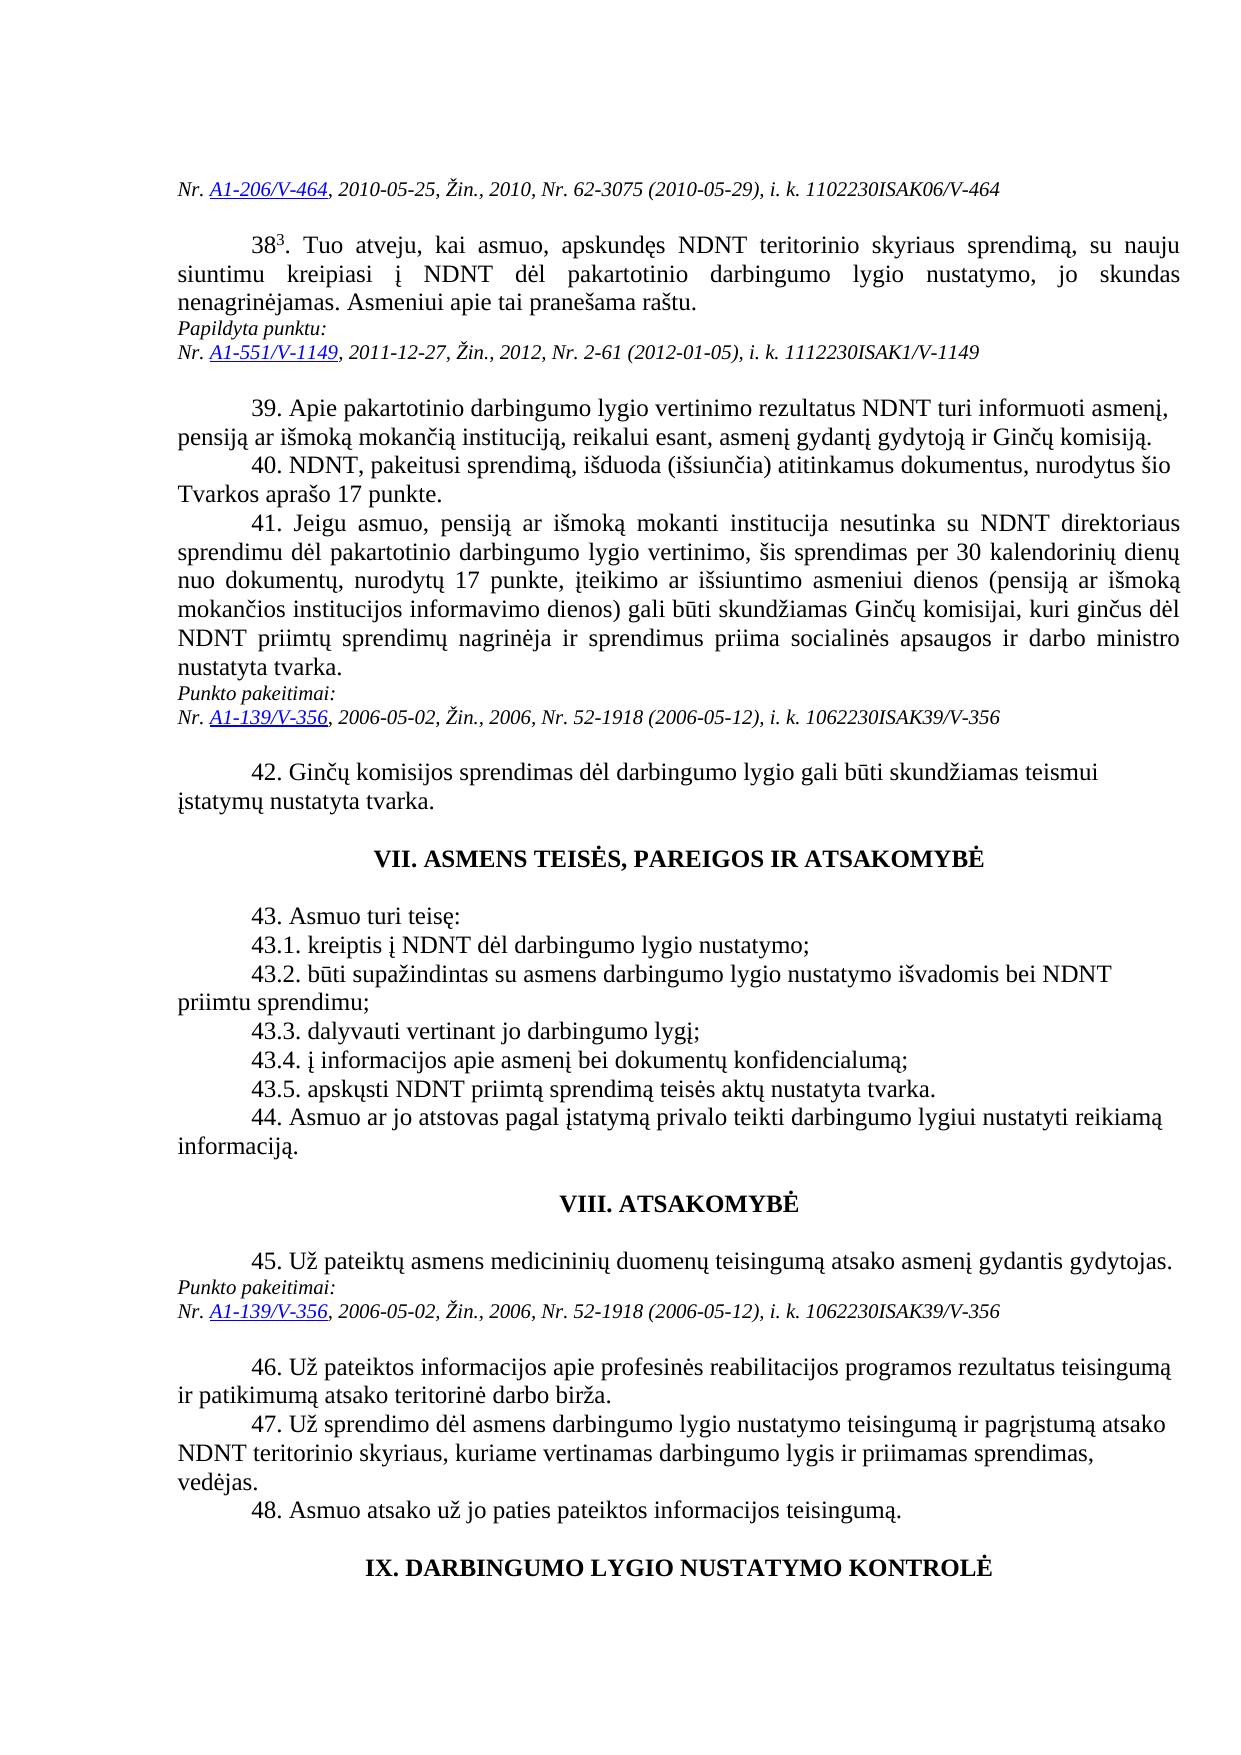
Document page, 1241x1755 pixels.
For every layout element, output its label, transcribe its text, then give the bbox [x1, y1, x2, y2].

text Punkto pakeitimai: [177, 681, 1181, 705]
text 39. Apie pakartotinio darbingumo lygio vertinimo rezultatus NDNT turi informuoti asmenį, pensiją ar išmoką mokančią instituciją, reikalui esant, asmenį gydantį gydytoją ir Ginčų komisiją. [177, 393, 1181, 451]
text IX. DARBINGUMO LYGIO NUSTATYMO KONTROLĖ [177, 1553, 1181, 1582]
text Nr. A1-206/V-464, 2010-05-25, Žin., 2010, Nr. 62-3075 (2010-05-29), i. k. 1102230ISAK06/V-464 [177, 177, 1181, 201]
text 46. Už pateiktos informacijos apie profesinės reabilitacijos programos rezultatus teisingumą ir patikimumą atsako teritorinė darbo birža. [177, 1352, 1181, 1409]
text 43.5. apskųsti NDNT priimtą sprendimą teisės aktų nustatyta tvarka. [177, 1074, 1181, 1102]
text Papildyta punktu: [177, 316, 1181, 340]
text 43.3. dalyvauti vertinant jo darbingumo lygį; [177, 1016, 1181, 1045]
text 42. Ginčų komisijos sprendimas dėl darbingumo lygio gali būti skundžiamas teismui įstatymų nustatyta tvarka. [177, 757, 1181, 815]
text 43.2. būti supažindintas su asmens darbingumo lygio nustatymo išvadomis bei NDNT priimtu sprendimu; [177, 959, 1181, 1016]
text VII. ASMENS TEISĖS, PAREIGOS IR ATSAKOMYBĖ [177, 844, 1181, 872]
text 48. Asmuo atsako už jo paties pateiktos informacijos teisingumą. [177, 1496, 1181, 1524]
text 43. Asmuo turi teisę: [177, 901, 1181, 930]
text 43.4. į informacijos apie asmenį bei dokumentų konfidencialumą; [177, 1045, 1181, 1074]
text 43.1. kreiptis į NDNT dėl darbingumo lygio nustatymo; [177, 930, 1181, 959]
text 383. Tuo atveju, kai asmuo, apskundęs NDNT teritorinio skyriaus sprendimą, su nauju siuntimu kreipiasi į NDNT dėl pakartotinio darbingumo lygio nustatymo, jo skundas nenagrinėjamas. Asmeniui apie tai pranešama raštu. [177, 230, 1181, 316]
text 41. Jeigu asmuo, pensiją ar išmoką mokanti institucija nesutinka su NDNT direktoriaus sprendimu dėl pakartotinio darbingumo lygio vertinimo, šis sprendimas per 30 kalendorinių dienų nuo dokumentų, nurodytų 17 punkte, įteikimo ar išsiuntimo asmeniui dienos (pensiją ar išmoką mokančios institucijos informavimo dienos) gali būti skundžiamas Ginčų komisijai, kuri ginčus dėl NDNT priimtų sprendimų nagrinėja ir sprendimus priima socialinės apsaugos ir darbo ministro nustatyta tvarka. [177, 508, 1181, 681]
text 47. Už sprendimo dėl asmens darbingumo lygio nustatymo teisingumą ir pagrįstumą atsako NDNT teritorinio skyriaus, kuriame vertinamas darbingumo lygis ir priimamas sprendimas, vedėjas. [177, 1409, 1181, 1496]
text Nr. A1-139/V-356, 2006-05-02, Žin., 2006, Nr. 52-1918 (2006-05-12), i. k. 1062230ISAK39/V-356 [177, 705, 1181, 729]
text VIII. ATSAKOMYBĖ [177, 1189, 1181, 1217]
text 45. Už pateiktų asmens medicininių duomenų teisingumą atsako asmenį gydantis gydytojas. [177, 1246, 1181, 1275]
text 44. Asmuo ar jo atstovas pagal įstatymą privalo teikti darbingumo lygiui nustatyti reikiamą informaciją. [177, 1102, 1181, 1160]
text Nr. A1-551/V-1149, 2011-12-27, Žin., 2012, Nr. 2-61 (2012-01-05), i. k. 1112230ISAK1/V-1149 [177, 340, 1181, 364]
text 40. NDNT, pakeitusi sprendimą, išduoda (išsiunčia) atitinkamus dokumentus, nurodytus šio Tvarkos aprašo 17 punkte. [177, 451, 1181, 508]
text Nr. A1-139/V-356, 2006-05-02, Žin., 2006, Nr. 52-1918 (2006-05-12), i. k. 1062230ISAK39/V-356 [177, 1299, 1181, 1323]
text Punkto pakeitimai: [177, 1275, 1181, 1299]
